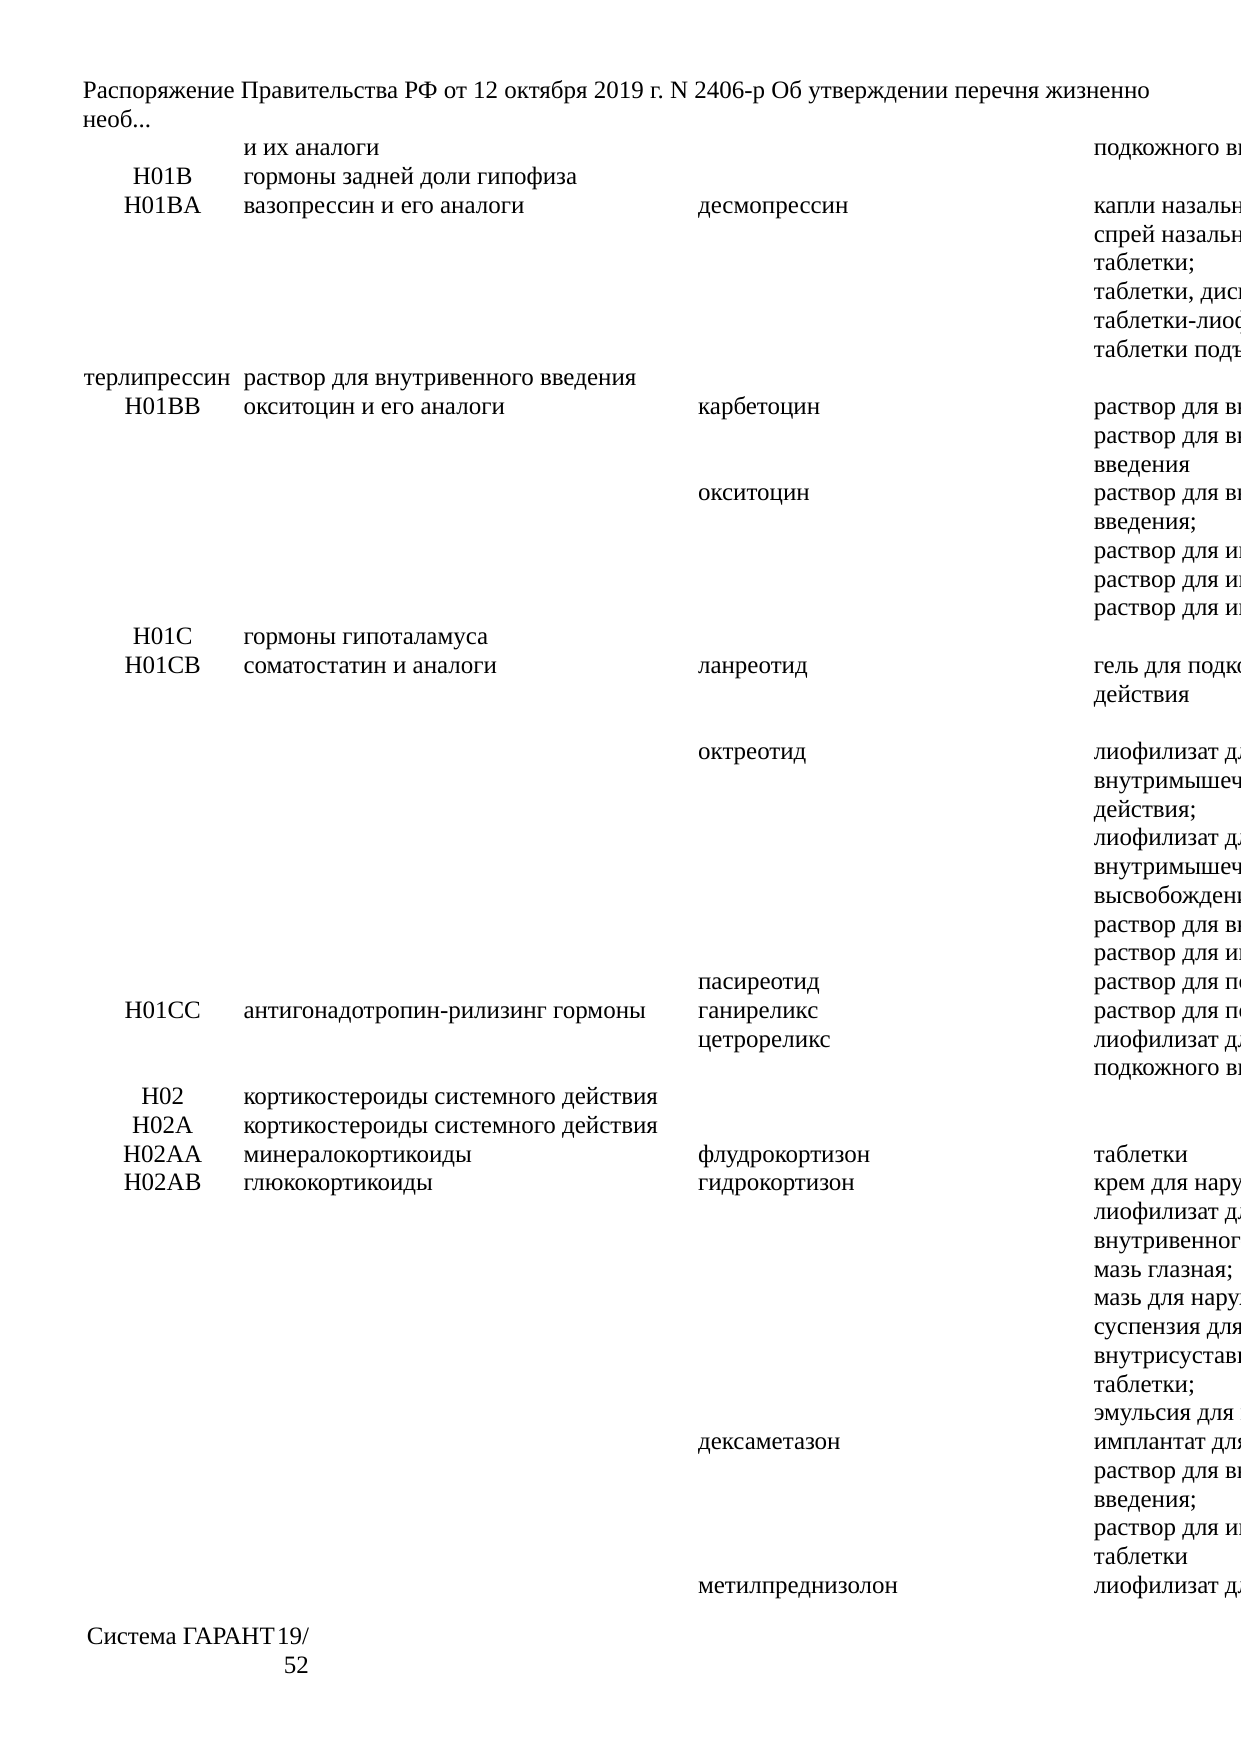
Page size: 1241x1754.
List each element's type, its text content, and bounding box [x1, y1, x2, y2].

table_cell гормоны гипоталамуса [242, 621, 697, 650]
table_cell [83, 1024, 242, 1081]
table_cell H01BB [83, 391, 242, 477]
table_cell H01C [83, 621, 242, 650]
table_cell ганиреликс [697, 995, 1092, 1024]
table_cell соматостатин и аналоги [242, 650, 697, 736]
table_cell [1093, 161, 1240, 190]
table_cell [83, 1426, 242, 1570]
table_cell [1093, 363, 1240, 391]
table_cell кортикостероиды системного действия [242, 1110, 697, 1139]
table_cell H01BA [83, 190, 242, 362]
table_cell десмопрессин [697, 190, 1092, 362]
table_cell раствор для подкожного введения [1093, 995, 1240, 1024]
table_cell и их аналоги [242, 133, 697, 161]
table_cell окситоцин [697, 478, 1092, 621]
table_cell терлипрессин [83, 363, 242, 391]
table_cell глюкокортикоиды [242, 1168, 697, 1426]
table_cell H02AB [83, 1168, 242, 1426]
table_cell карбетоцин [697, 391, 1092, 477]
table_cell имплантат для интравитреального введения; раствор для внутривенного и внутримышечного введения; раствор для инъекций; таблетки [1093, 1426, 1240, 1570]
table_cell лиофилизат для приготовления раствора для внутривенного и внутримышечного введения; таблетки [1093, 1570, 1240, 1599]
table_cell капли назальные; спрей назальный дозированный; таблетки; таблетки, диспергируемые в полости рта; таблетки-лиофилизат; таблетки подъязычные [1093, 190, 1240, 362]
table_cell H01B [83, 161, 242, 190]
table_cell [83, 966, 242, 995]
table_cell [242, 478, 697, 621]
table_cell H02AA [83, 1139, 242, 1167]
table_cell гель для подкожного введения пролонгированного действия [1093, 650, 1240, 736]
table_cell кортикостероиды системного действия [242, 1081, 697, 1110]
table_cell [242, 1570, 697, 1599]
table_cell раствор для внутривенного введения [242, 363, 697, 391]
table_cell гормоны задней доли гипофиза [242, 161, 697, 190]
table_cell [697, 161, 1092, 190]
table_cell [697, 1110, 1092, 1139]
table_cell [697, 621, 1092, 650]
table_cell гидрокортизон [697, 1168, 1092, 1426]
table_cell H01СB [83, 650, 242, 736]
table_cell [83, 133, 242, 161]
table_cell [242, 736, 697, 966]
table_cell вазопрессин и его аналоги [242, 190, 697, 362]
table_cell H02 [83, 1081, 242, 1110]
table_cell [83, 1570, 242, 1599]
table_cell [242, 1024, 697, 1081]
table_cell раствор для подкожного введения"; [1093, 966, 1240, 995]
table_cell [83, 736, 242, 966]
table_cell антигонадотропин-рилизинг гормоны [242, 995, 697, 1024]
table_cell флудрокортизон [697, 1139, 1092, 1167]
table_cell раствор для внутривенного введения; раствор для внутривенного и внутримышечного введения [1093, 391, 1240, 477]
table_cell [83, 478, 242, 621]
table_cell [1093, 621, 1240, 650]
table_cell [697, 1081, 1092, 1110]
table_cell пасиреотид [697, 966, 1092, 995]
table_cell H01CC [83, 995, 242, 1024]
table_cell [1093, 1110, 1240, 1139]
table_cell таблетки [1093, 1139, 1240, 1167]
table_cell цетрореликс [697, 1024, 1092, 1081]
table_cell [697, 133, 1092, 161]
table_cell дексаметазон [697, 1426, 1092, 1570]
table_cell лиофилизат для приготовления суспензии для внутримышечного введения пролонгированного действия; лиофилизат для приготовления суспензии для внутримышечного введения с пролонгированным высвобождением; раствор для внутривенного и подкожного введения; раствор для инфузий и подкожного введения [1093, 736, 1240, 966]
table_cell [697, 363, 1092, 391]
table_cell окситоцин и его аналоги [242, 391, 697, 477]
table_cell минералокортикоиды [242, 1139, 697, 1167]
table_cell [1093, 1081, 1240, 1110]
table_cell раствор для внутривенного и внутримышечного введения; раствор для инфузий и внутримышечного введения; раствор для инъекций; раствор для инъекций и местного применения [1093, 478, 1240, 621]
table_cell метилпреднизолон [697, 1570, 1092, 1599]
table_cell лиофилизат для приготовления раствора для подкожного введения [1093, 1024, 1240, 1081]
table_cell лиофилизат для приготовления раствора для подкожного введения [1093, 133, 1240, 161]
table_cell [242, 1426, 697, 1570]
table_cell крем для наружного применения; лиофилизат для приготовления раствора для внутривенного и внутримышечного введения; мазь глазная; мазь для наружного применения; суспензия для внутримышечного и внутрисуставного введения; таблетки; эмульсия для наружного применения [1093, 1168, 1240, 1426]
table_cell [242, 966, 697, 995]
table_cell H02A [83, 1110, 242, 1139]
table_cell октреотид [697, 736, 1092, 966]
table_cell ланреотид [697, 650, 1092, 736]
